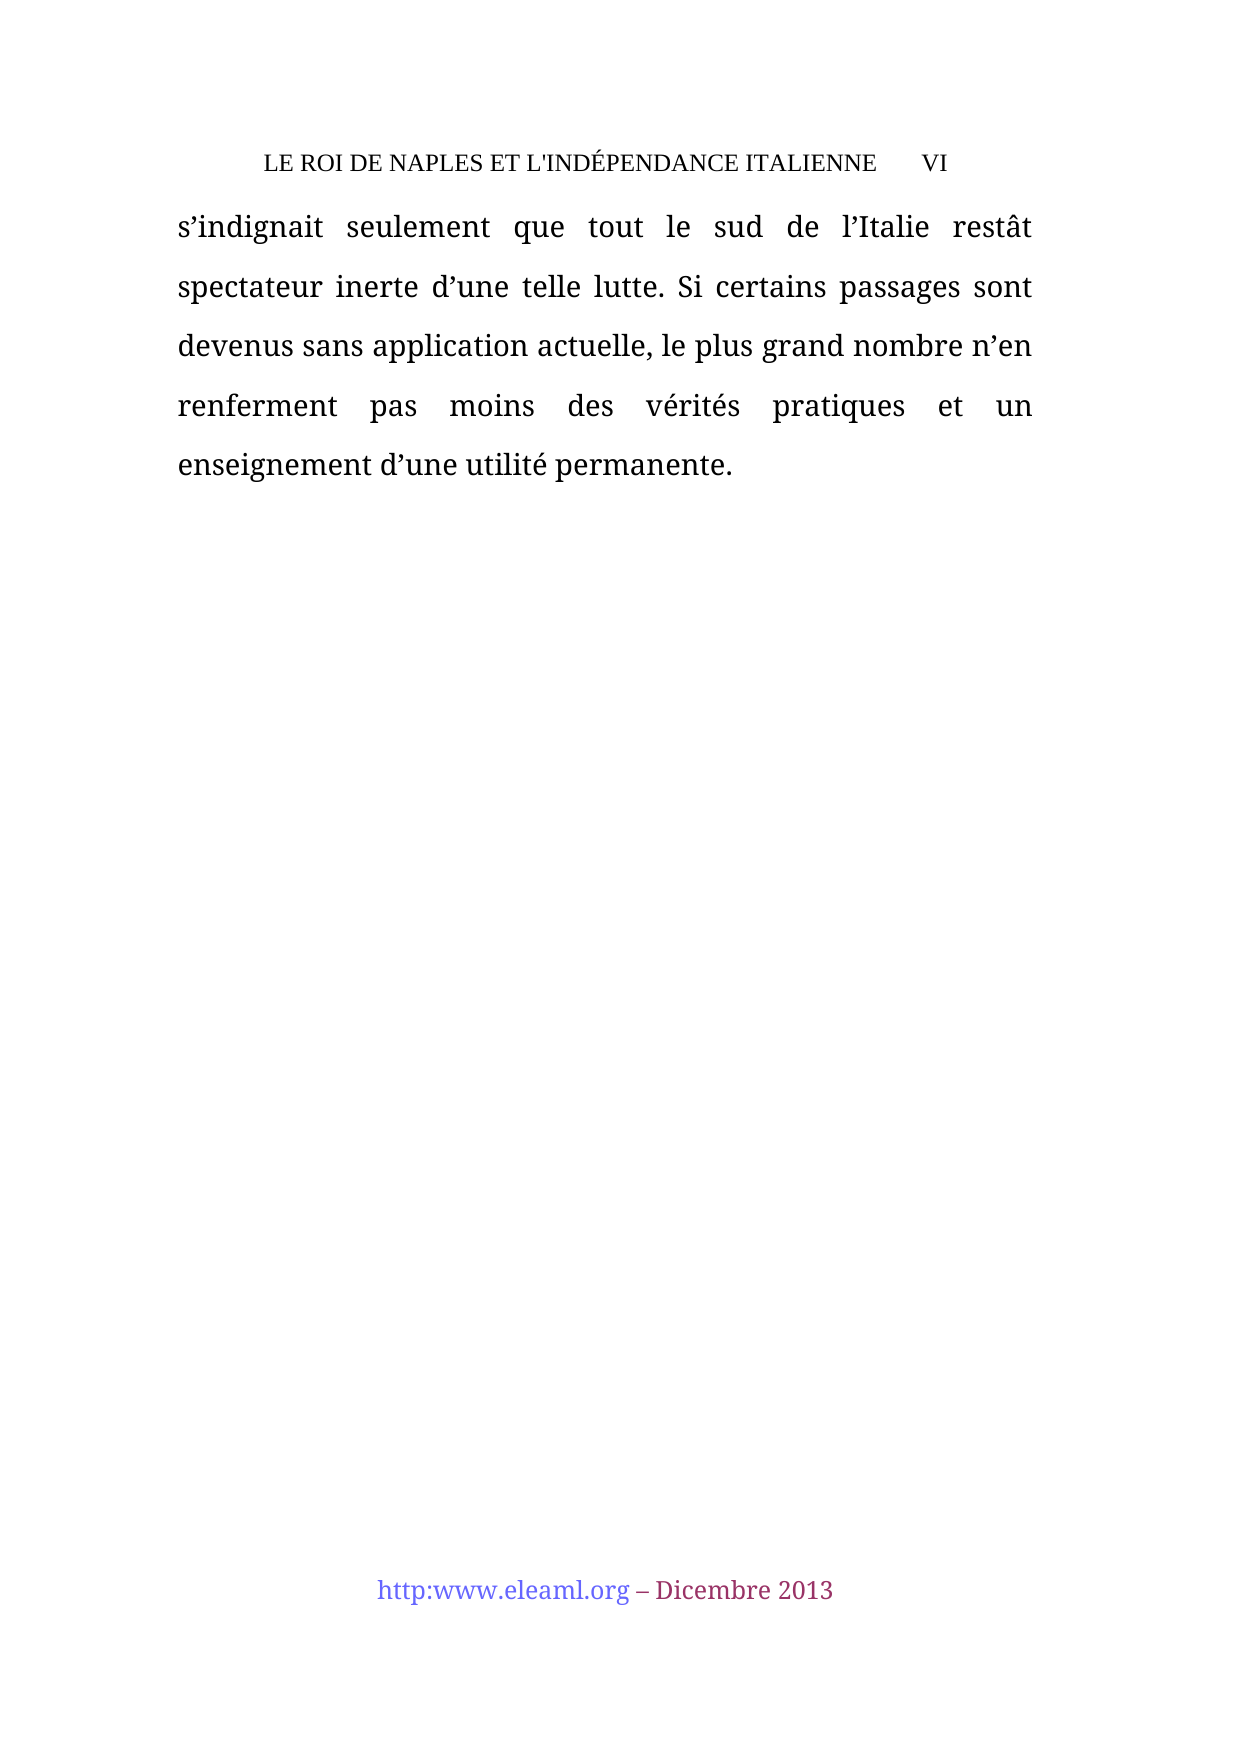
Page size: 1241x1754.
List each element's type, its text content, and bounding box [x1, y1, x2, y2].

text s’indignait seulement que tout le sud de l’Italie restât spectateur inerte d’une telle lutte. Si certains passages sont devenus sans application actuelle, le plus grand nombre n’en renferment pas moins des vérités pratiques et un enseignement d’une utilité permanente. [177, 207, 1033, 484]
